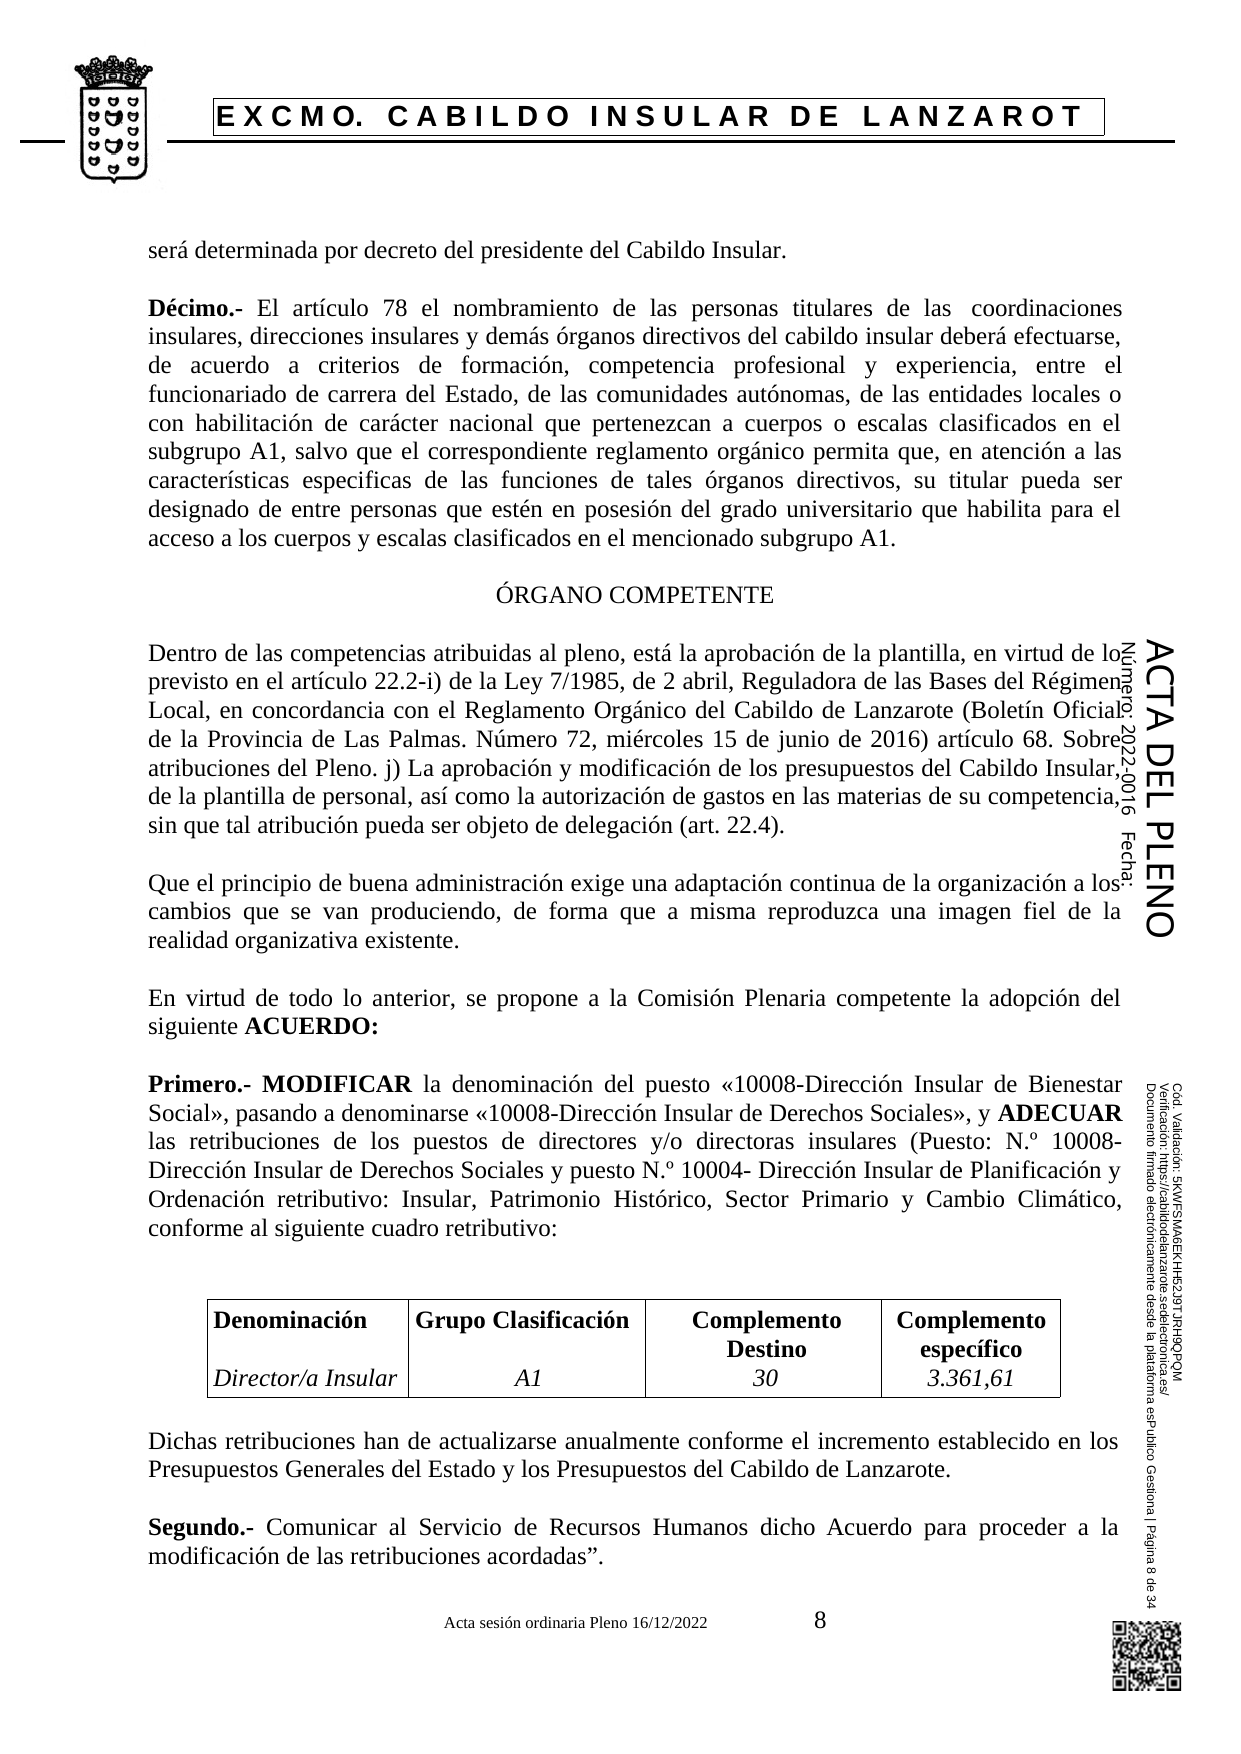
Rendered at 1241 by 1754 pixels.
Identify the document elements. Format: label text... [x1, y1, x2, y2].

text Verificación: https://cabildodelanzarote.sedelectronica.es/ [1158, 1083, 1171, 1611]
table_header Complemento Destino 30 [646, 1300, 881, 1397]
text Cód. Validación: 5KWFSMA6EKHH52J9TJRH9QPQM [1171, 1083, 1184, 1611]
text Dentro de las competencias atribuidas al pleno, está la aprobación de la plantilla, en virtud de lo previsto en el artículo 22.2-i) de la Ley 7/1985, de 2 abril, Reguladora de las Bases del Régimen Local, en concordancia con el Reglamento Orgánico del Cabildo de Lanzarote (Boletín Oficial de la Provincia de Las Palmas. Número 72, miércoles 15 de junio de 2016) artículo 68. Sobre atribuciones del Pleno. j) La aprobación y modificación de los presupuestos del Cabildo Insular, de la plantilla de personal, así como la autorización de gastos en las materias de su competencia, sin que tal atribución pueda ser objeto de delegación (art. 22.4). [148, 638, 1122, 839]
text ÓRGANO COMPETENTE [77, 580, 1192, 609]
table_header Complemento específico 3.361,61 [882, 1300, 1060, 1397]
picture [1112, 1621, 1182, 1691]
picture [65, 39, 167, 193]
text Dichas retribuciones han de actualizarse anualmente conforme el incremento establecido en los Presupuestos Generales del Estado y los Presupuestos del Cabildo de Lanzarote. [148, 1426, 1145, 1483]
text será determinada por decreto del presidente del Cabildo Insular. [148, 235, 1192, 264]
text Primero.- MODIFICAR la denominación del puesto «10008-Dirección Insular de Bienestar Social», pasando a denominarse «10008-Dirección Insular de Derechos Sociales», y ADECUAR las retribuciones de los puestos de directores y/o directoras insulares (Puesto: N.º 10008- Dirección Insular de Derechos Sociales y puesto N.º 10004- Dirección Insular de Planificación y Ordenación retributivo: Insular, Patrimonio Histórico, Sector Primario y Cambio Climático, conforme al siguiente cuadro retributivo: [148, 1069, 1123, 1241]
text Segundo.- Comunicar al Servicio de Recursos Humanos dicho Acuerdo para proceder a la modificación de las retribuciones acordadas”. [148, 1512, 1145, 1569]
table_header Grupo Clasificación A1 [409, 1300, 645, 1397]
table_header Denominación Director/a Insular [208, 1300, 408, 1397]
text Que el principio de buena administración exige una adaptación continua de la organización a los cambios que se van produciendo, de forma que a misma reproduzca una imagen fiel de la realidad organizativa existente. [148, 868, 1122, 954]
text Acta sesión ordinaria Pleno 16/12/2022 8 [444, 1605, 1192, 1634]
text Documento firmado electrónicamente desde la plataforma esPublico Gestiona | Página 8 de 34 [1145, 1083, 1158, 1611]
text Décimo.- El artículo 78 el nombramiento de las personas titulares de las coordinaciones insulares, direcciones insulares y demás órganos directivos del cabildo insular deberá efectuarse, de acuerdo a criterios de formación, competencia profesional y experiencia, entre el funcionariado de carrera del Estado, de las comunidades autónomas, de las entidades locales o con habilitación de carácter nacional que pertenezcan a cuerpos o escalas clasificados en el subgrupo A1, salvo que el correspondiente reglamento orgánico permita que, en atención a las características especificas de las funciones de tales órganos directivos, su titular pueda ser designado de entre personas que estén en posesión del grado universitario que habilita para el acceso a los cuerpos y escalas clasificados en el mencionado subgrupo A1. [148, 293, 1122, 551]
text Número: 2022-0016 Fecha: 20/06/2023 [1117, 641, 1140, 984]
text En virtud de todo lo anterior, se propone a la Comisión Plenaria competente la adopción del siguiente ACUERDO: [148, 983, 1122, 1040]
text ACTA DEL PLENO [1140, 639, 1183, 984]
